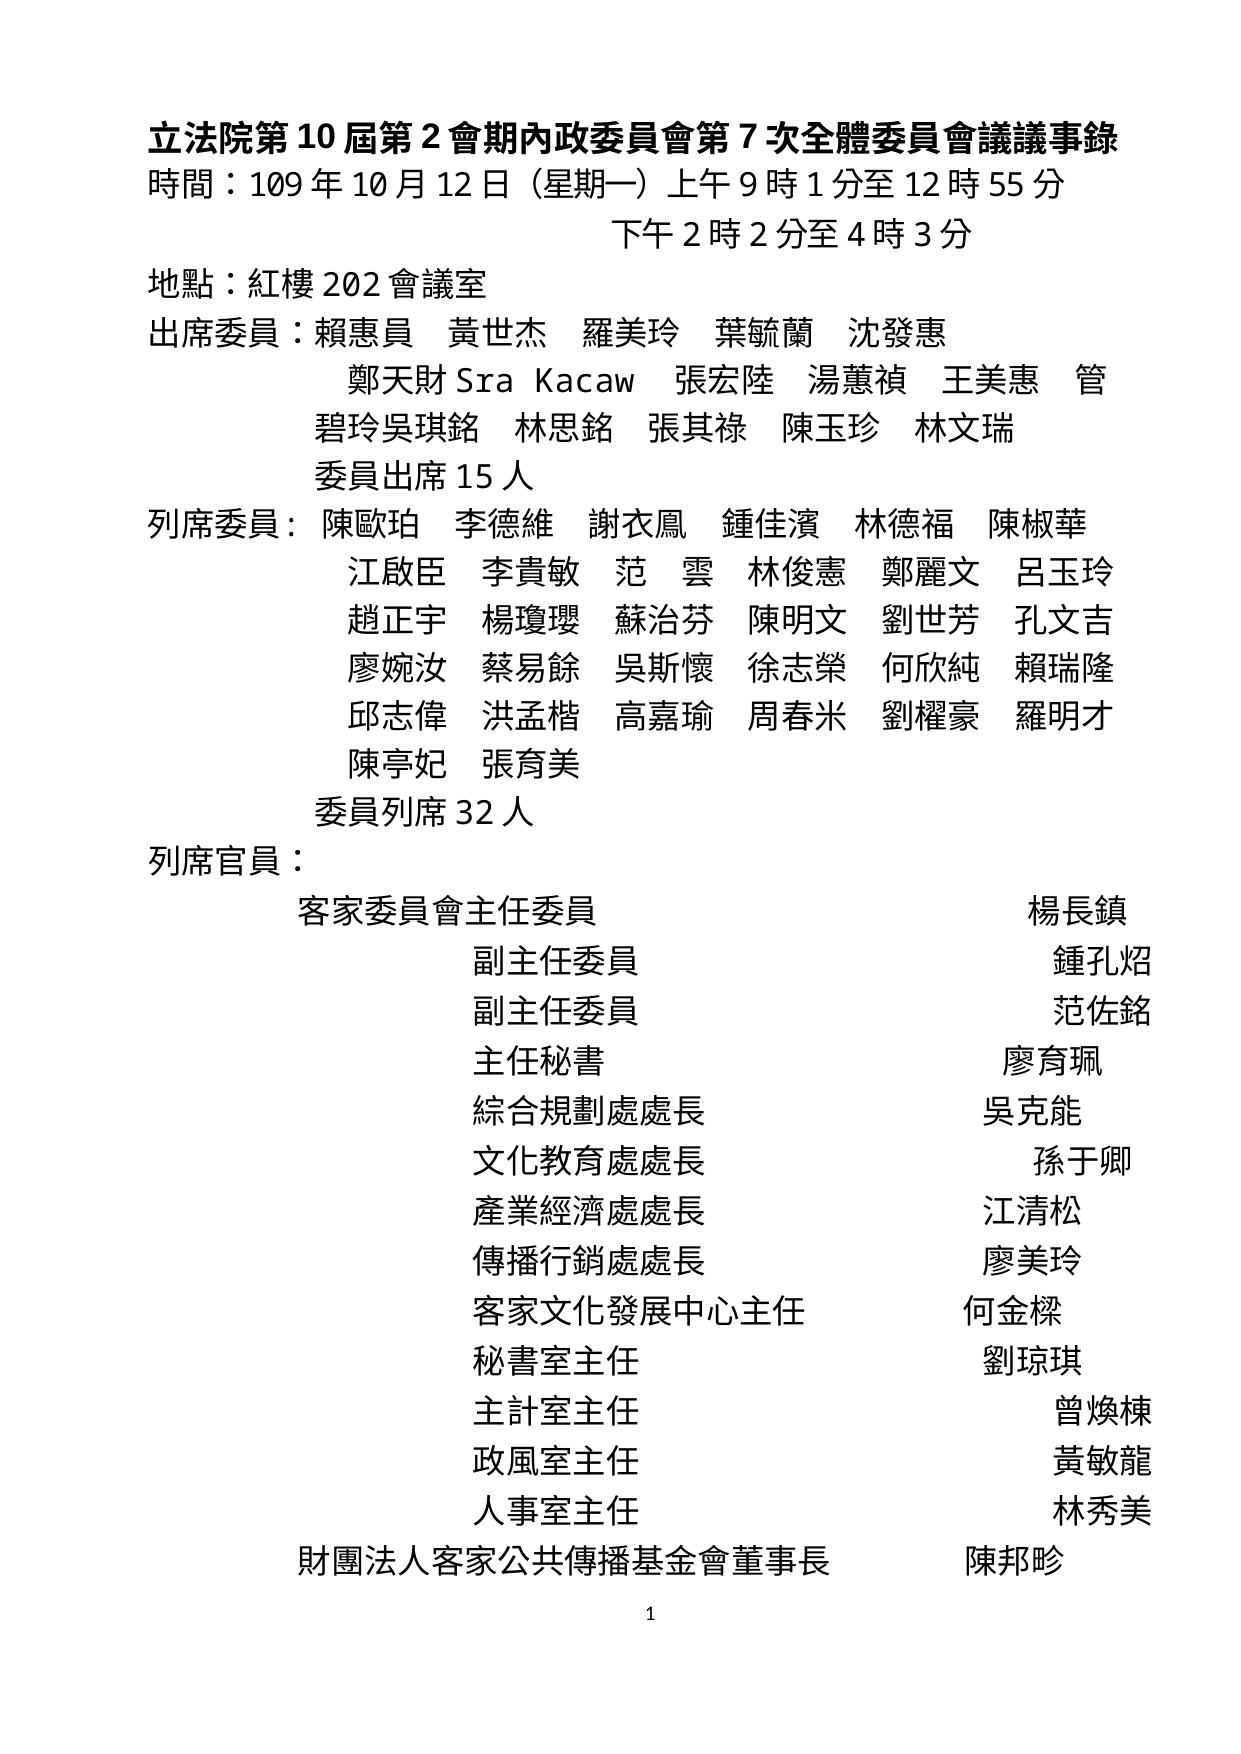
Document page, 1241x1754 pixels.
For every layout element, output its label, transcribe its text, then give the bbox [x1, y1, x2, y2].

text 客家文化發展中心主任 何金樑 [473, 1284, 1181, 1334]
text 主任秘書 廖育珮 [473, 1034, 1181, 1084]
text 邱志偉 洪孟楷 高嘉瑜 周春米 劉櫂豪 羅明才 [148, 690, 1122, 738]
text 文化教育處處長 孫于卿 [473, 1134, 1181, 1184]
text 人事室主任 林秀美 [473, 1484, 1181, 1534]
text 綜合規劃處處長 吳克能 [473, 1084, 1181, 1134]
text 江啟臣 李貴敏 范 雲 林俊憲 鄭麗文 呂玉玲 [148, 546, 1122, 594]
text 財團法人客家公共傳播基金會董事長 陳邦畛 [298, 1534, 1181, 1584]
text 鄭天財Sra Kacaw 張宏陸 湯蕙禎 王美惠 管碧玲吳琪銘 林思銘 張其祿 陳玉珍 林文瑞 [148, 354, 1122, 450]
text 傳播行銷處處長 廖美玲 [473, 1234, 1181, 1284]
text 主計室主任 曾煥棟 [473, 1384, 1181, 1434]
text 陳亭妃 張育美 [148, 738, 1122, 786]
text 副主任委員 鍾孔炤 [473, 934, 1181, 984]
text 委員出席15人 [314, 450, 1178, 498]
text 委員列席32人 [314, 786, 1178, 834]
text 地點：紅樓202會議室 [148, 257, 1152, 307]
text 副主任委員 范佐銘 [473, 984, 1181, 1034]
text 列席委員: 陳歐珀 李德維 謝衣鳯 鍾佳濱 林德福 陳椒華 [148, 498, 1122, 546]
text 秘書室主任 劉琼琪 [473, 1334, 1181, 1384]
text 時間：109年10月12日（星期一）上午9時1分至12時55分 [148, 157, 1152, 207]
text 產業經濟處處長 江清松 [473, 1184, 1181, 1234]
text 下午2時2分至4時3分 [610, 207, 1152, 257]
text 出席委員：賴惠員 黃世杰 羅美玲 葉毓蘭 沈發惠 [148, 307, 1122, 354]
text 立法院第10屆第2會期內政委員會第7次全體委員會議議事錄 [148, 94, 1152, 157]
text 列席官員： [148, 834, 1178, 884]
text 廖婉汝 蔡易餘 吳斯懷 徐志榮 何欣純 賴瑞隆 [148, 642, 1122, 690]
text 客家委員會主任委員 楊長鎮 [298, 884, 1181, 934]
text 政風室主任 黃敏龍 [473, 1434, 1181, 1484]
text 趙正宇 楊瓊瓔 蘇治芬 陳明文 劉世芳 孔文吉 [148, 594, 1122, 642]
